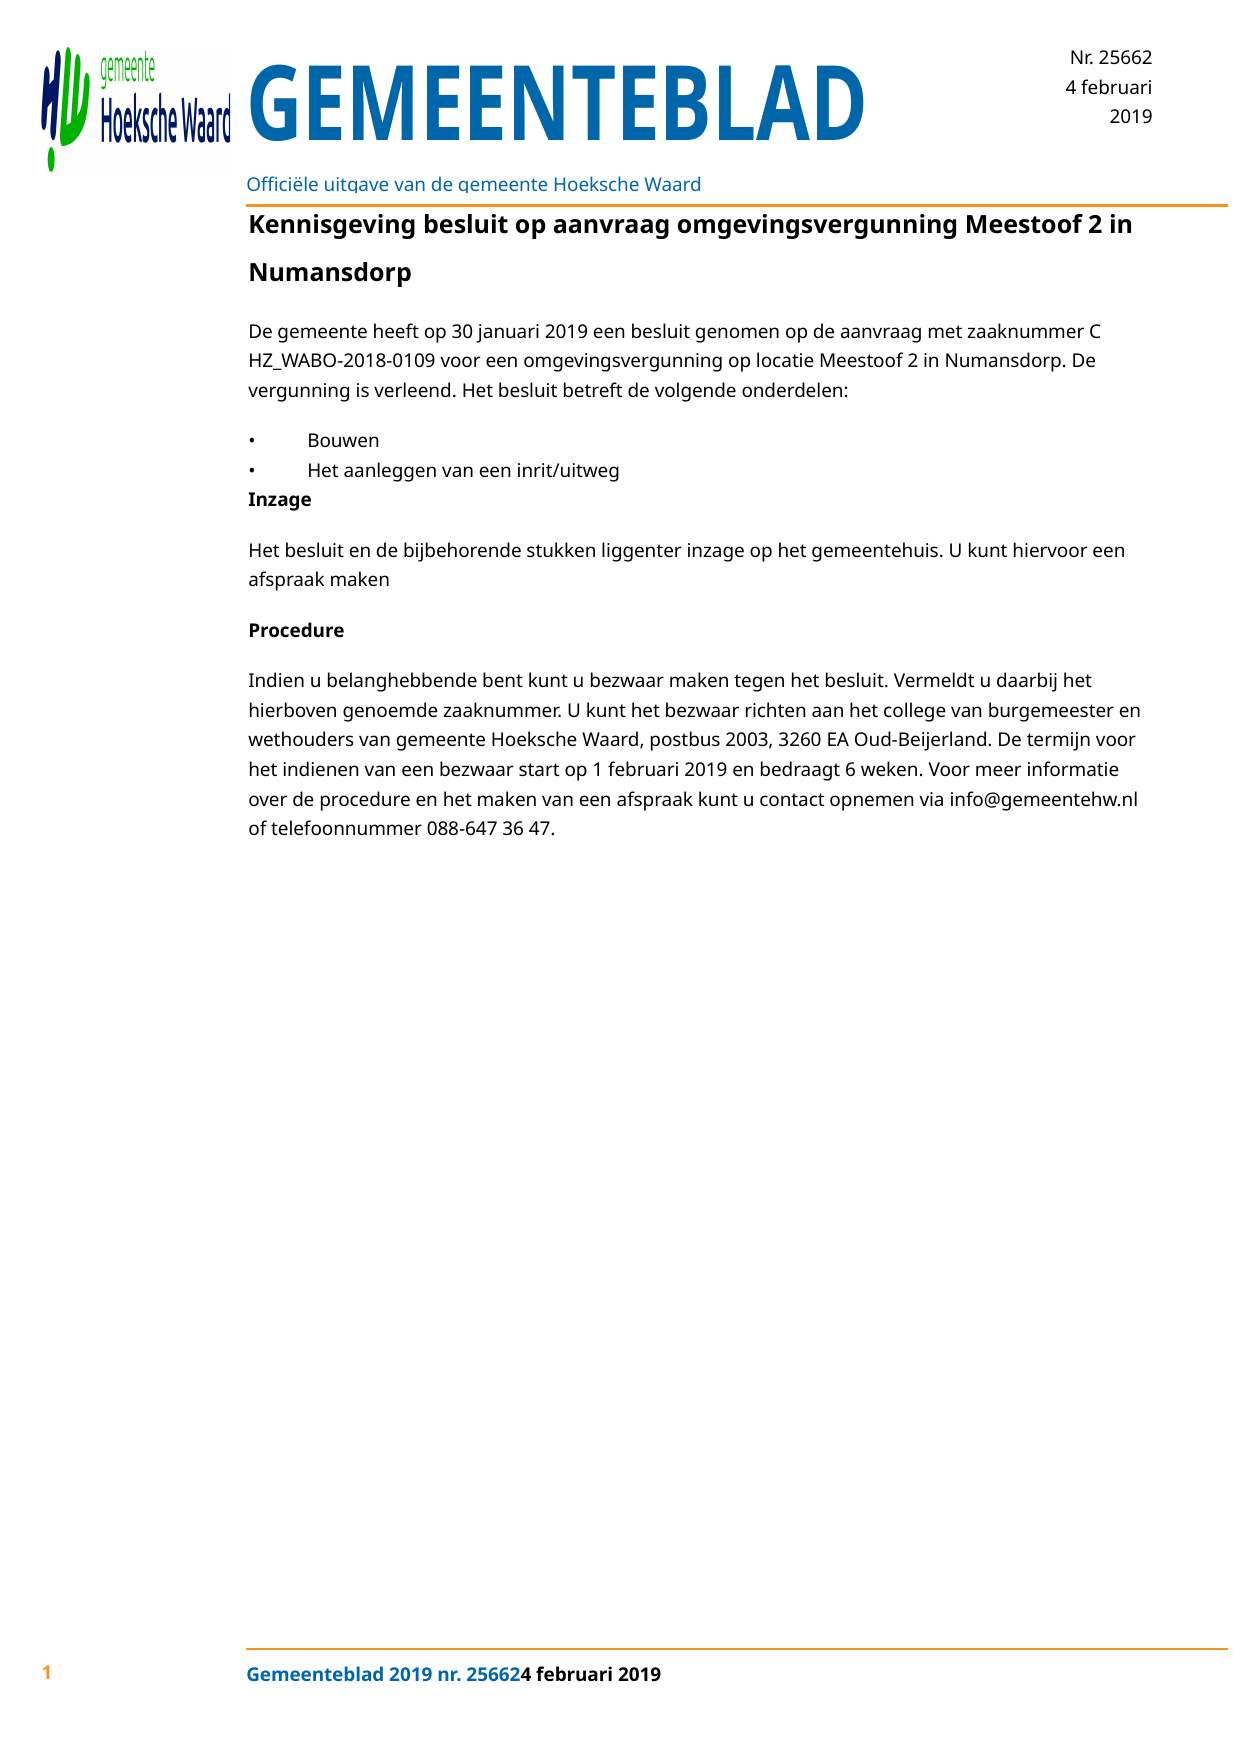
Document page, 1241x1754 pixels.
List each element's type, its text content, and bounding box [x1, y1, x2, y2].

list Het aanleggen van een inrit/uitweg [248, 457, 1152, 483]
text Kennisgeving besluit op aanvraag omgevingsvergunning Meestoof 2 in Numansdorp [248, 207, 1152, 288]
picture [41, 47, 231, 172]
text Procedure [248, 617, 1152, 643]
text Indien u belanghebbende bent kunt u bezwaar maken tegen het besluit. Vermeldt u daarbij het hierboven genoemde zaaknummer. U kunt het bezwaar richten aan het college van burgemeester en wethouders van gemeente Hoeksche Waard, postbus 2003, 3260 EA Oud-Beijerland. De termijn voor het indienen van een bezwaar start op 1 februari 2019 en bedraagt 6 weken. Voor meer informatie over de procedure en het maken van een afspraak kunt u contact opnemen via info@gemeentehw.nl of telefoonnummer 088-647 36 47. [248, 667, 1152, 841]
list Bouwen [248, 427, 1152, 453]
text Het besluit en de bijbehorende stukken liggenter inzage op het gemeentehuis. U kunt hiervoor een afspraak maken [248, 537, 1152, 592]
text Inzage [248, 487, 1152, 512]
text De gemeente heeft op 30 januari 2019 een besluit genomen op de aanvraag met zaaknummer C HZ_WABO-2018-0109 voor een omgevingsvergunning op locatie Meestoof 2 in Numansdorp. De vergunning is verleend. Het besluit betreft de volgende onderdelen: [248, 318, 1152, 403]
